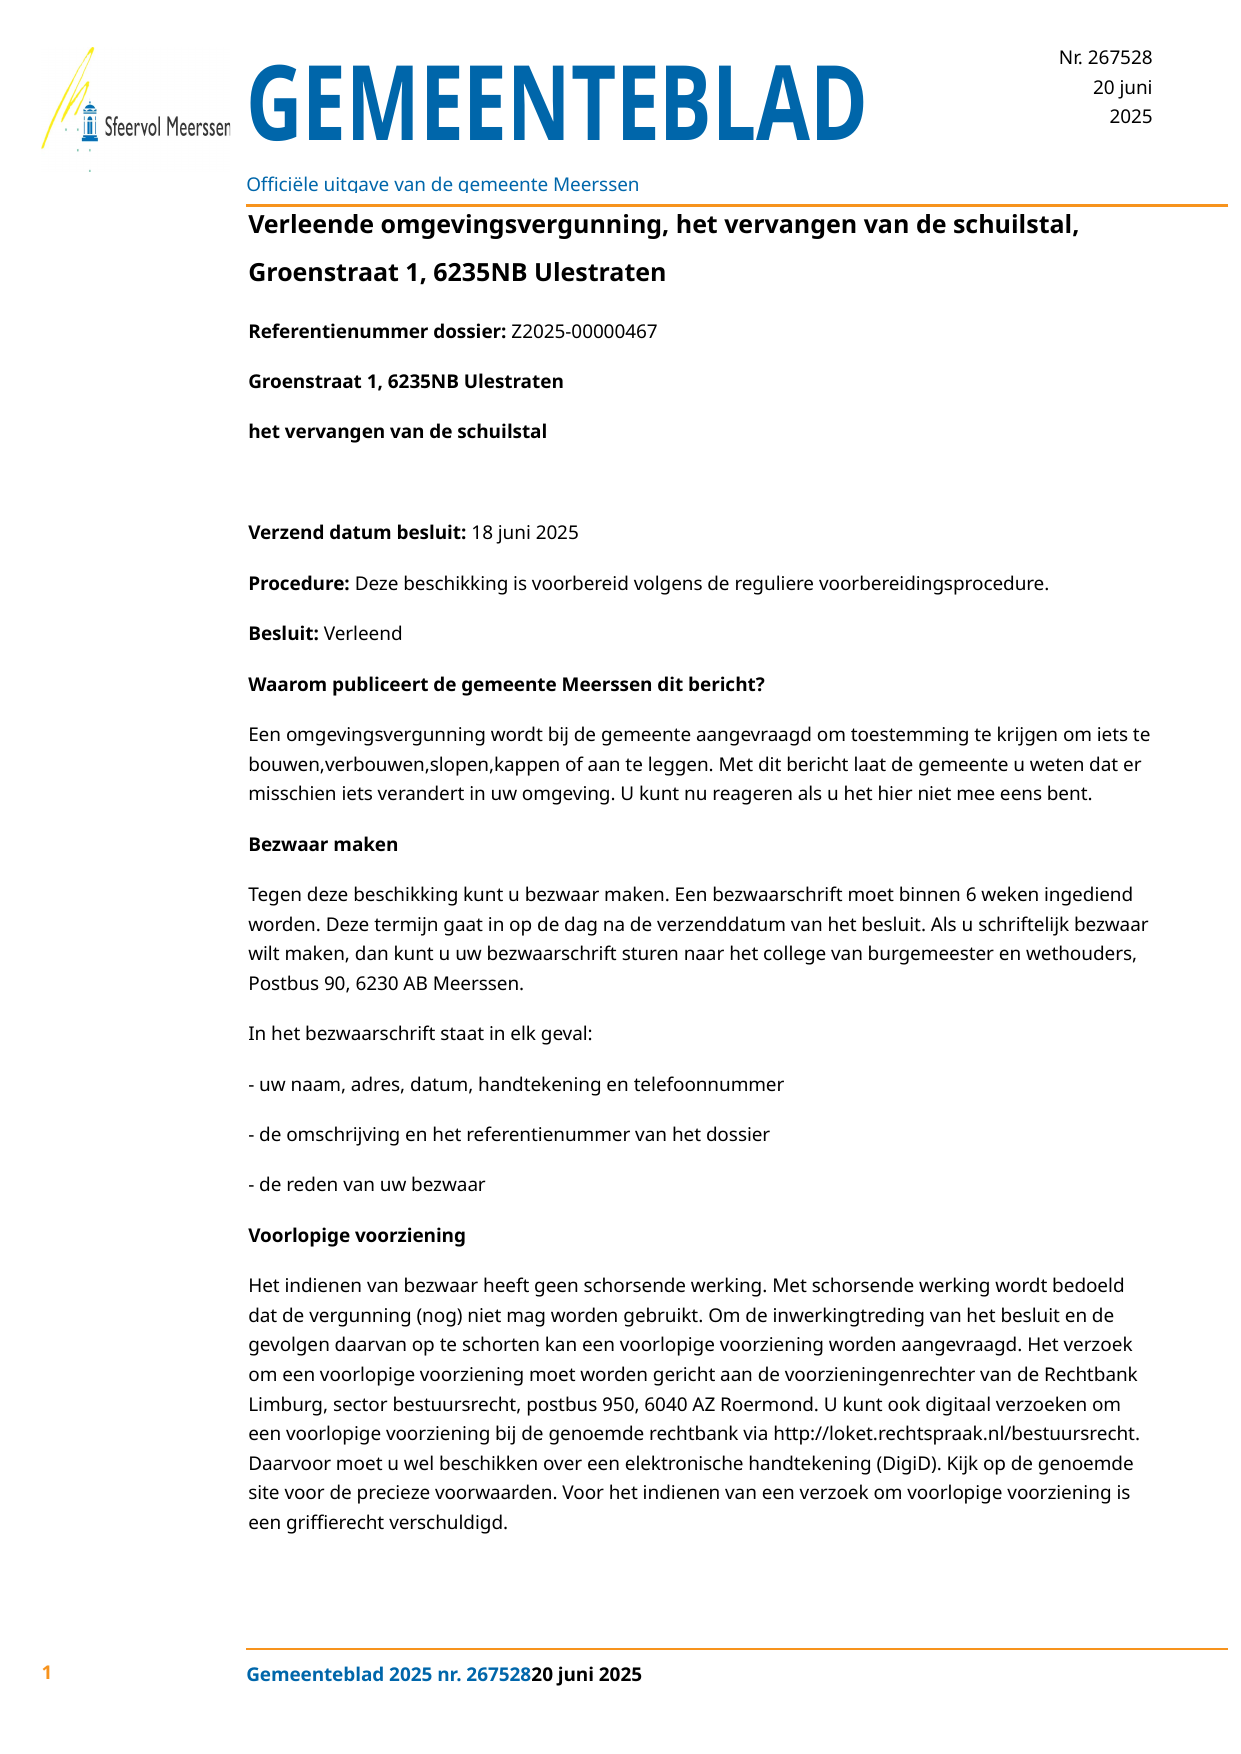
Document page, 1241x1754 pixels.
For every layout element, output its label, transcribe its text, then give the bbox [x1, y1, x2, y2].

text Groenstraat 1, 6235NB Ulestraten [248, 368, 1152, 394]
picture [41, 47, 231, 172]
text Het indienen van bezwaar heeft geen schorsende werking. Met schorsende werking wordt bedoeld dat de vergunning (nog) niet mag worden gebruikt. Om de inwerkingtreding van het besluit en de gevolgen daarvan op te schorten kan een voorlopige voorziening worden aangevraagd. Het verzoek om een voorlopige voorziening moet worden gericht aan de voorzieningenrechter van de Rechtbank Limburg, sector bestuursrecht, postbus 950, 6040 AZ Roermond. U kunt ook digitaal verzoeken om een voorlopige voorziening bij de genoemde rechtbank via http://loket.rechtspraak.nl/bestuursrecht. Daarvoor moet u wel beschikken over een elektronische handtekening (DigiD). Kijk op de genoemde site voor de precieze voorwaarden. Voor het indienen van een verzoek om voorlopige voorziening is een griffierecht verschuldigd. [248, 1272, 1152, 1535]
text Verzend datum besluit: 18 juni 2025 [248, 519, 1152, 545]
text Tegen deze beschikking kunt u bezwaar maken. Een bezwaarschrift moet binnen 6 weken ingediend worden. Deze termijn gaat in op de dag na de verzenddatum van het besluit. Als u schriftelijk bezwaar wilt maken, dan kunt u uw bezwaarschrift sturen naar het college van burgemeester en wethouders, Postbus 90, 6230 AB Meerssen. [248, 881, 1152, 996]
text Een omgevingsvergunning wordt bij de gemeente aangevraagd om toestemming te krijgen om iets te bouwen,verbouwen,slopen,kappen of aan te leggen. Met dit bericht laat de gemeente u weten dat er misschien iets verandert in uw omgeving. U kunt nu reageren als u het hier niet mee eens bent. [248, 721, 1152, 806]
text Besluit: Verleend [248, 620, 1152, 646]
text In het bezwaarschrift staat in elk geval: [248, 1020, 1152, 1046]
text Bezwaar maken [248, 831, 1152, 857]
text Voorlopige voorziening [248, 1222, 1152, 1248]
text Waarom publiceert de gemeente Meerssen dit bericht? [248, 671, 1152, 697]
text Verleende omgevingsvergunning, het vervangen van de schuilstal, Groenstraat 1, 6235NB Ulestraten [248, 207, 1152, 288]
text - de reden van uw bezwaar [248, 1172, 1152, 1197]
text Referentienummer dossier: Z2025-00000467 [248, 318, 1152, 344]
text - uw naam, adres, datum, handtekening en telefoonnummer [248, 1071, 1152, 1097]
text Procedure: Deze beschikking is voorbereid volgens de reguliere voorbereidingsprocedure. [248, 570, 1152, 596]
text het vervangen van de schuilstal [248, 419, 1152, 444]
text - de omschrijving en het referentienummer van het dossier [248, 1121, 1152, 1147]
